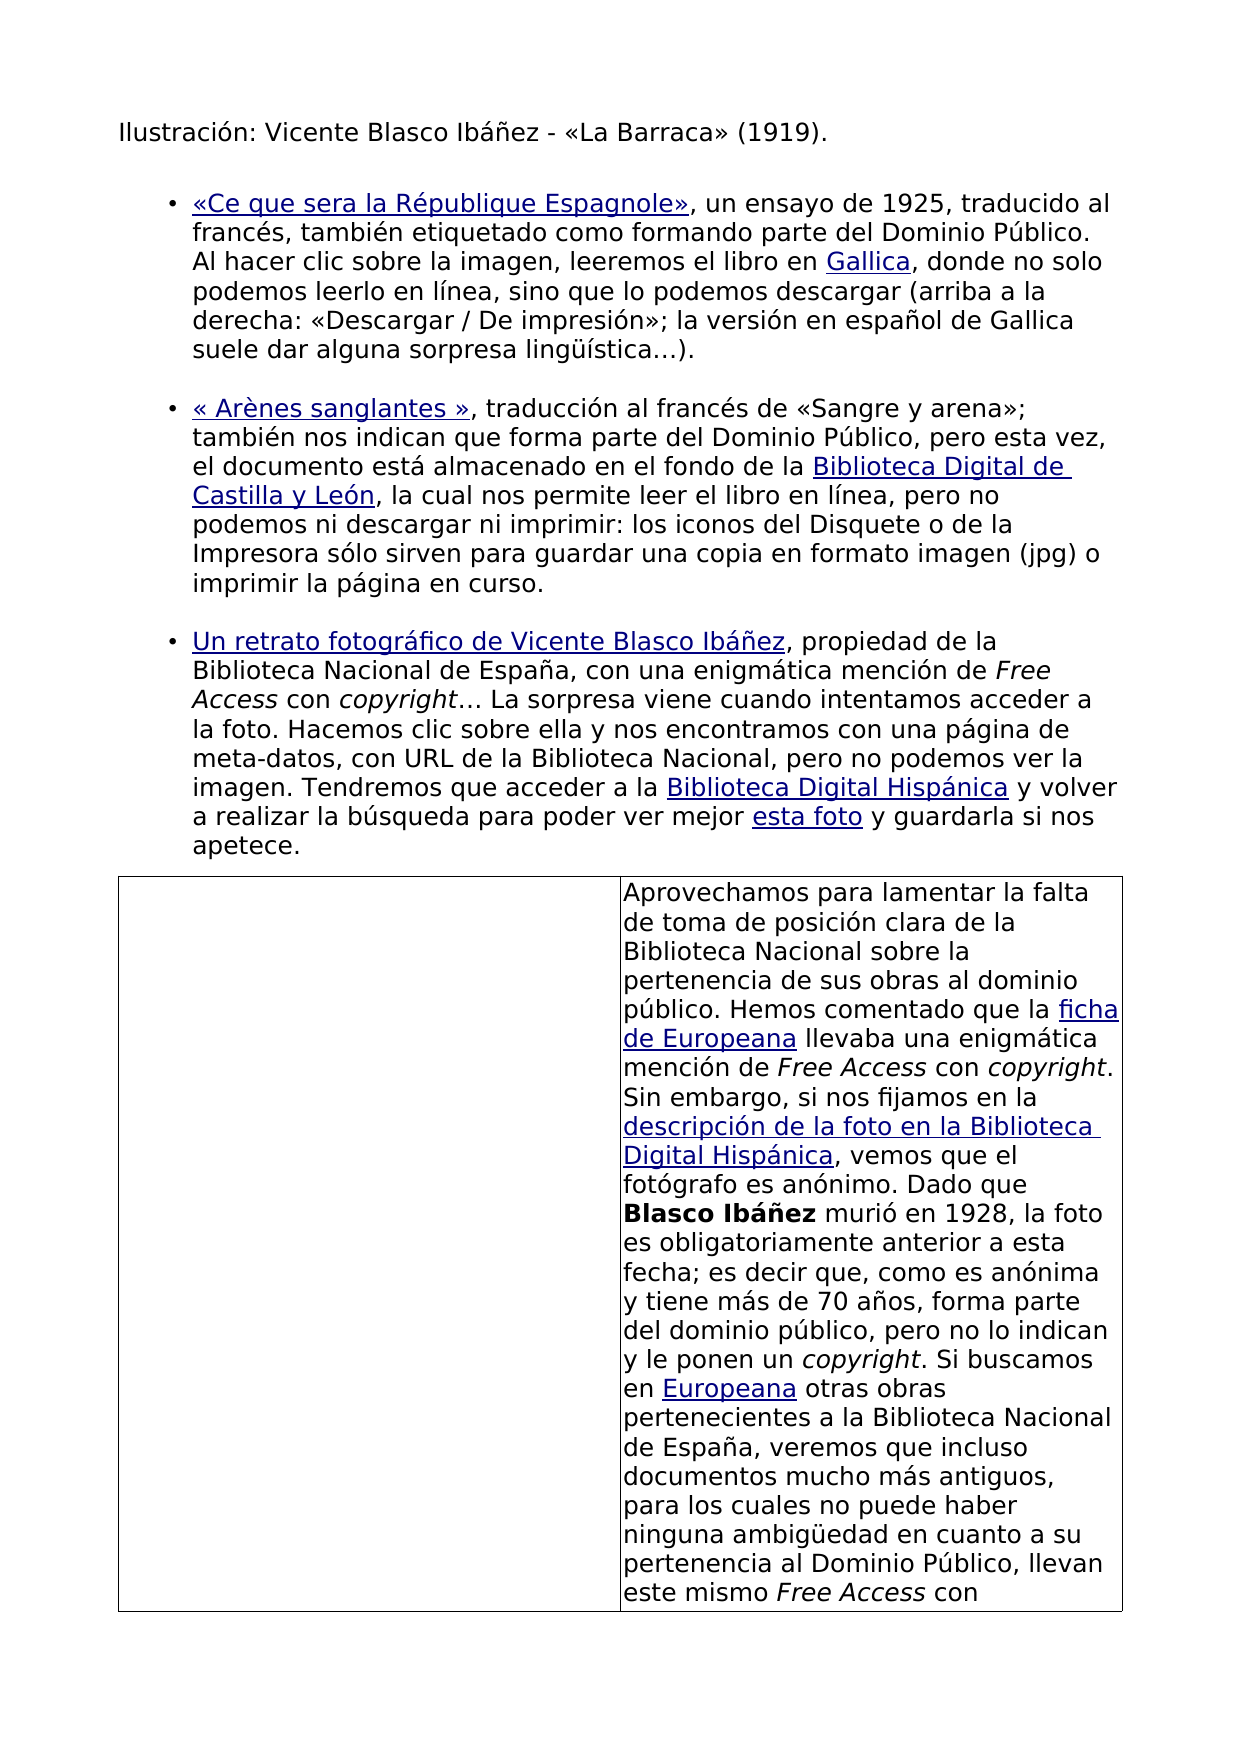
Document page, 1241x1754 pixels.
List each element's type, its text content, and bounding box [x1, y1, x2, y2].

list Un retrato fotográfico de Vicente Blasco Ibáñez, propiedad de la Biblioteca Nacional de España, con una enigmática mención de Free Access con copyright… La sorpresa viene cuando intentamos acceder a la foto. Hacemos clic sobre ella y nos encontramos con una página de meta-datos, con URL de la Biblioteca Nacional, pero no podemos ver la imagen. Tendremos que acceder a la Biblioteca Digital Hispánica y volver a realizar la búsqueda para poder ver mejor esta foto y guardarla si nos apetece. [177, 627, 1122, 861]
table_header [119, 877, 620, 1611]
list «Ce que sera la République Espagnole», un ensayo de 1925, traducido al francés, también etiquetado como formando parte del Dominio Público. Al hacer clic sobre la imagen, leeremos el libro en Gallica, donde no solo podemos leerlo en línea, sino que lo podemos descargar (arriba a la derecha: «Descargar / De impresión»; la versión en español de Gallica suele dar alguna sorpresa lingüística…). [177, 189, 1122, 364]
text Ilustración: Vicente Blasco Ibáñez - «La Barraca» (1919). [118, 118, 1122, 147]
table_header Aprovechamos para lamentar la falta de toma de posición clara de la Biblioteca Nacional sobre la pertenencia de sus obras al dominio público. Hemos comentado que la ficha de Europeana llevaba una enigmática mención de Free Access con copyright. Sin embargo, si nos fijamos en la descripción de la foto en la Biblioteca Digital Hispánica, vemos que el fotógrafo es anónimo. Dado que Blasco Ibáñez murió en 1928, la foto es obligatoriamente anterior a esta fecha; es decir que, como es anónima y tiene más de 70 años, forma parte del dominio público, pero no lo indican y le ponen un copyright. Si buscamos en Europeana otras obras pertenecientes a la Biblioteca Nacional de España, veremos que incluso documentos mucho más antiguos, para los cuales no puede haber ninguna ambigüedad en cuanto a su pertenencia al Dominio Público, llevan este mismo Free Access con [621, 877, 1122, 1611]
list « Arènes sanglantes », traducción al francés de «Sangre y arena»; también nos indican que forma parte del Dominio Público, pero esta vez, el documento está almacenado en el fondo de la Biblioteca Digital de Castilla y León, la cual nos permite leer el libro en línea, pero no podemos ni descargar ni imprimir: los iconos del Disquete o de la Impresora sólo sirven para guardar una copia en formato imagen (jpg) o imprimir la página en curso. [177, 394, 1122, 598]
